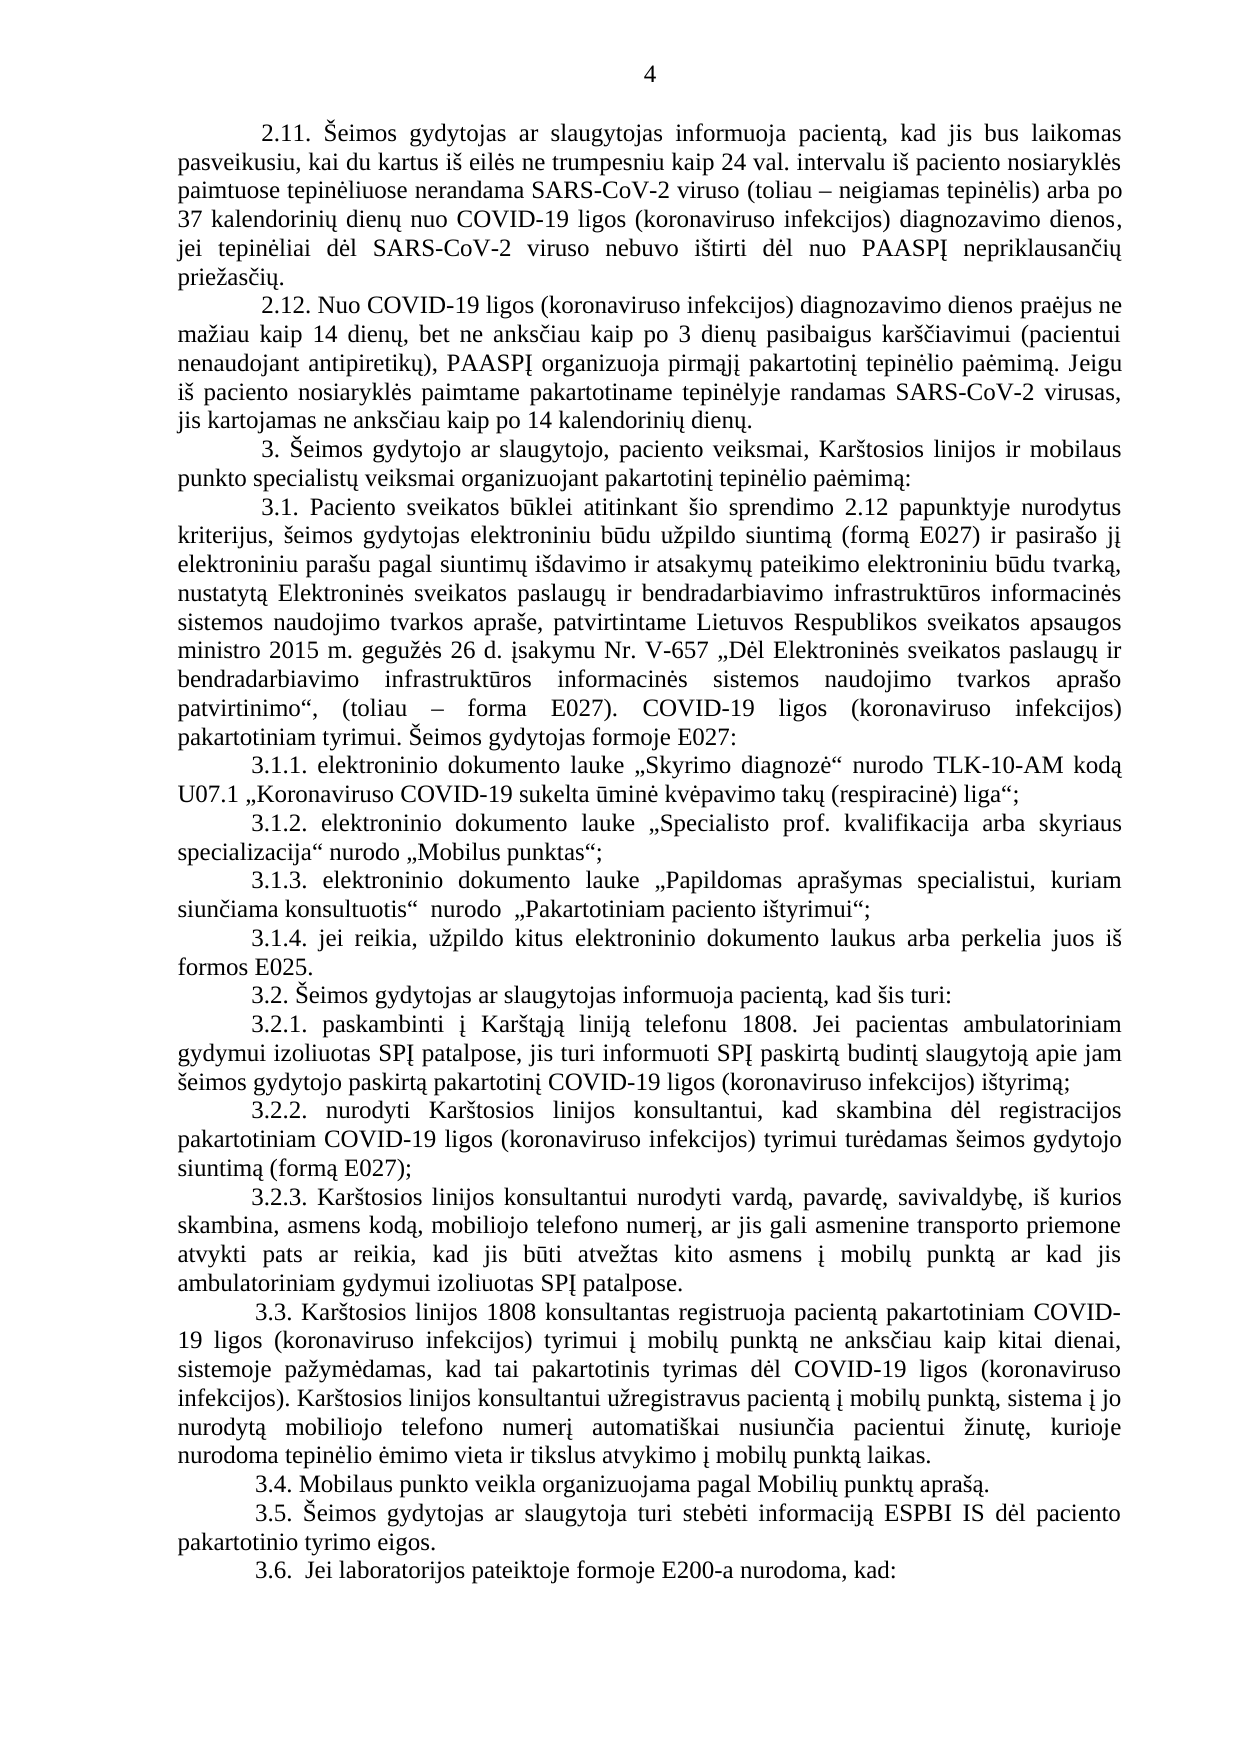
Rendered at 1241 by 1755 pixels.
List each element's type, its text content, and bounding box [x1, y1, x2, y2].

text 3.1.2. elektroninio dokumento lauke „Specialisto prof. kvalifikacija arba skyriaus specializacija“ nurodo „Mobilus punktas“; [177, 808, 1122, 866]
text 3.2.2. nurodyti Karštosios linijos konsultantui, kad skambina dėl registracijos pakartotiniam COVID-19 ligos (koronaviruso infekcijos) tyrimui turėdamas šeimos gydytojo siuntimą (formą E027); [177, 1096, 1122, 1182]
text 3.1.1. elektroninio dokumento lauke „Skyrimo diagnozė“ nurodo TLK-10-AM kodą U07.1 „Koronaviruso COVID-19 sukelta ūminė kvėpavimo takų (respiracinė) liga“; [177, 751, 1122, 808]
text 3.1.3. elektroninio dokumento lauke „Papildomas aprašymas specialistui, kuriam siunčiama konsultuotis“ nurodo „Pakartotiniam paciento ištyrimui“; [177, 866, 1122, 923]
text 3.1.4. jei reikia, užpildo kitus elektroninio dokumento laukus arba perkelia juos iš formos E025. [177, 923, 1122, 981]
text 3.1. Paciento sveikatos būklei atitinkant šio sprendimo 2.12 papunktyje nurodytus kriterijus, šeimos gydytojas elektroniniu būdu užpildo siuntimą (formą E027) ir pasirašo jį elektroniniu parašu pagal siuntimų išdavimo ir atsakymų pateikimo elektroniniu būdu tvarką, nustatytą Elektroninės sveikatos paslaugų ir bendradarbiavimo infrastruktūros informacinės sistemos naudojimo tvarkos apraše, patvirtintame Lietuvos Respublikos sveikatos apsaugos ministro 2015 m. gegužės 26 d. įsakymu Nr. V-657 „Dėl Elektroninės sveikatos paslaugų ir bendradarbiavimo infrastruktūros informacinės sistemos naudojimo tvarkos aprašo patvirtinimo“, (toliau – forma E027). COVID-19 ligos (koronaviruso infekcijos) pakartotiniam tyrimui. Šeimos gydytojas formoje E027: [177, 492, 1122, 751]
text 3.6. Jei laboratorijos pateiktoje formoje E200-a nurodoma, kad: [177, 1556, 1137, 1584]
text 3.2.3. Karštosios linijos konsultantui nurodyti vardą, pavardę, savivaldybę, iš kurios skambina, asmens kodą, mobiliojo telefono numerį, ar jis gali asmenine transporto priemone atvykti pats ar reikia, kad jis būti atvežtas kito asmens į mobilų punktą ar kad jis ambulatoriniam gydymui izoliuotas SPĮ patalpose. [177, 1182, 1122, 1297]
text 2.12. Nuo COVID-19 ligos (koronaviruso infekcijos) diagnozavimo dienos praėjus ne mažiau kaip 14 dienų, bet ne anksčiau kaip po 3 dienų pasibaigus karščiavimui (pacientui nenaudojant antipiretikų), PAASPĮ organizuoja pirmąjį pakartotinį tepinėlio paėmimą. Jeigu iš paciento nosiaryklės paimtame pakartotiname tepinėlyje randamas SARS-CoV-2 virusas, jis kartojamas ne anksčiau kaip po 14 kalendorinių dienų. [177, 291, 1122, 434]
text 2.11. Šeimos gydytojas ar slaugytojas informuoja pacientą, kad jis bus laikomas pasveikusiu, kai du kartus iš eilės ne trumpesniu kaip 24 val. intervalu iš paciento nosiaryklės paimtuose tepinėliuose nerandama SARS-CoV-2 viruso (toliau – neigiamas tepinėlis) arba po 37 kalendorinių dienų nuo COVID-19 ligos (koronaviruso infekcijos) diagnozavimo dienos, jei tepinėliai dėl SARS-CoV-2 viruso nebuvo ištirti dėl nuo PAASPĮ nepriklausančių priežasčių. [177, 118, 1122, 291]
text 3.3. Karštosios linijos 1808 konsultantas registruoja pacientą pakartotiniam COVID-19 ligos (koronaviruso infekcijos) tyrimui į mobilų punktą ne anksčiau kaip kitai dienai, sistemoje pažymėdamas, kad tai pakartotinis tyrimas dėl COVID-19 ligos (koronaviruso infekcijos). Karštosios linijos konsultantui užregistravus pacientą į mobilų punktą, sistema į jo nurodytą mobiliojo telefono numerį automatiškai nusiunčia pacientui žinutę, kurioje nurodoma tepinėlio ėmimo vieta ir tikslus atvykimo į mobilų punktą laikas. [177, 1297, 1122, 1469]
text 3.4. Mobilaus punkto veikla organizuojama pagal Mobilių punktų aprašą. [177, 1469, 1137, 1498]
text 3.2. Šeimos gydytojas ar slaugytojas informuoja pacientą, kad šis turi: [177, 981, 1137, 1009]
text 3.5. Šeimos gydytojas ar slaugytoja turi stebėti informaciją ESPBI IS dėl paciento pakartotinio tyrimo eigos. [177, 1498, 1122, 1556]
text 3. Šeimos gydytojo ar slaugytojo, paciento veiksmai, Karštosios linijos ir mobilaus punkto specialistų veiksmai organizuojant pakartotinį tepinėlio paėmimą: [177, 434, 1122, 492]
text 3.2.1. paskambinti į Karštąją liniją telefonu 1808. Jei pacientas ambulatoriniam gydymui izoliuotas SPĮ patalpose, jis turi informuoti SPĮ paskirtą budintį slaugytoją apie jam šeimos gydytojo paskirtą pakartotinį COVID-19 ligos (koronaviruso infekcijos) ištyrimą; [177, 1009, 1122, 1096]
